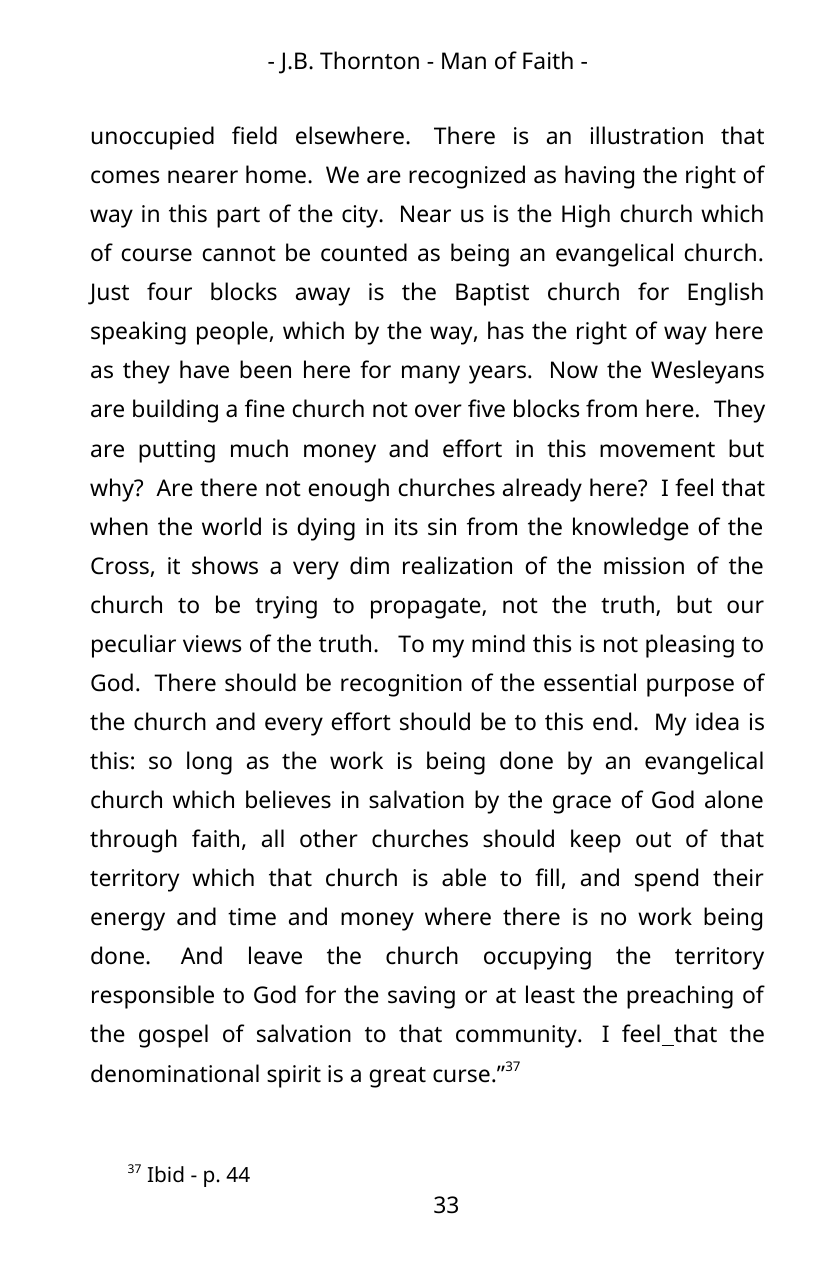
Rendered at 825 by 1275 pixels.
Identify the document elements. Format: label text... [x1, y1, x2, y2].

text Ibid - p. 44 [90, 1161, 765, 1189]
text unoccupied field elsewhere. There is an illustration that comes nearer home. We are recognized as having the right of way in this part of the city. Near us is the High church which of course cannot be counted as being an evangelical church. Just four blocks away is the Baptist church for English speaking people, which by the way, has the right of way here as they have been here for many years. Now the Wesleyans are building a fine church not over five blocks from here. They are putting much money and effort in this movement but why? Are there not enough churches already here? I feel that when the world is dying in its sin from the knowledge of the Cross, it shows a very dim realization of the mission of the church to be trying to propagate, not the truth, but our peculiar views of the truth. To my mind this is not pleasing to God. There should be recognition of the essential purpose of the church and every effort should be to this end. My idea is this: so long as the work is being done by an evangelical church which believes in salvation by the grace of God alone through faith, all other churches should keep out of that territory which that church is able to fill, and spend their energy and time and money where there is no work being done. And leave the church occupying the territory responsible to God for the saving or at least the preaching of the gospel of salvation to that community. I feel that the denominational spirit is a great curse.” [90, 120, 765, 1089]
